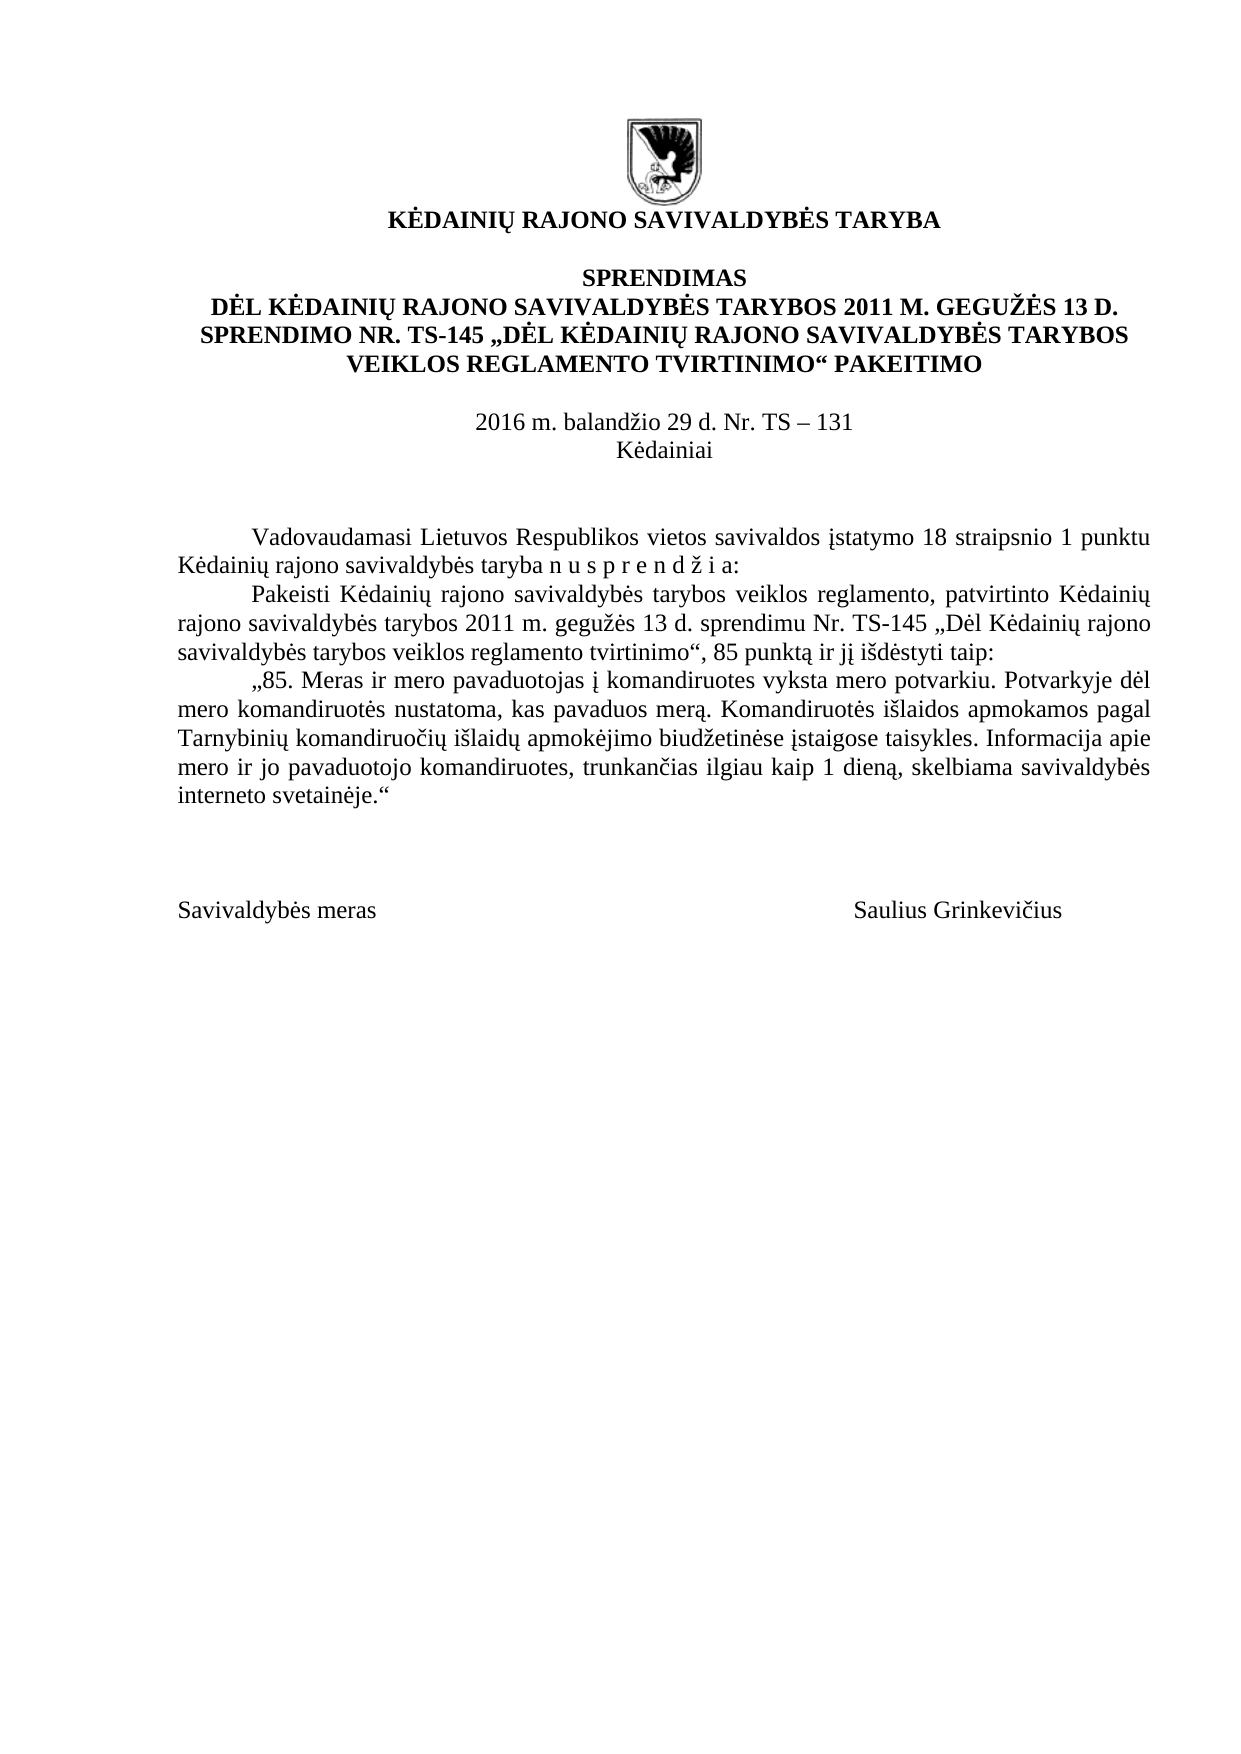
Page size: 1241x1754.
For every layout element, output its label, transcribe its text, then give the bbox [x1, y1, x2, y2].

text Pakeisti Kėdainių rajono savivaldybės tarybos veiklos reglamento, patvirtinto Kėdainių rajono savivaldybės tarybos 2011 m. gegužės 13 d. sprendimu Nr. TS-145 „Dėl Kėdainių rajono savivaldybės tarybos veiklos reglamento tvirtinimo“, 85 punktą ir jį išdėstyti taip: [177, 579, 1152, 666]
text SPRENDIMAS [177, 263, 1152, 292]
text „85. Meras ir mero pavaduotojas į komandiruotes vyksta mero potvarkiu. Potvarkyje dėl mero komandiruotės nustatoma, kas pavaduos merą. Komandiruotės išlaidos apmokamos pagal Tarnybinių komandiruočių išlaidų apmokėjimo biudžetinėse įstaigose taisykles. Informacija apie mero ir jo pavaduotojo komandiruotes, trunkančias ilgiau kaip 1 dieną, skelbiama savivaldybės interneto svetainėje.“ [177, 666, 1152, 809]
text 2016 m. balandžio 29 d. Nr. TS – 131 [177, 407, 1152, 436]
text KĖDAINIŲ RAJONO SAVIVALDYBĖS TARYBA [177, 206, 1152, 234]
text Vadovaudamasi Lietuvos Respublikos vietos savivaldos įstatymo 18 straipsnio 1 punktu Kėdainių rajono savivaldybės taryba n u s p r e n d ž i a: [177, 522, 1152, 579]
text Kėdainiai [177, 436, 1152, 464]
text Savivaldybės meras Saulius Grinkevičius [177, 896, 1152, 924]
text DĖL KĖDAINIŲ RAJONO SAVIVALDYBĖS TARYBOS 2011 m. gegužės 13 d. SPRENDIMO NR. TS-145 „DĖL KĖDAINIŲ RAJONO SAVIVALDYBĖS TARYBOS VEIKLOS REGLAMENTO TVIRTINIMO“ PAKEITIMO [177, 292, 1152, 378]
